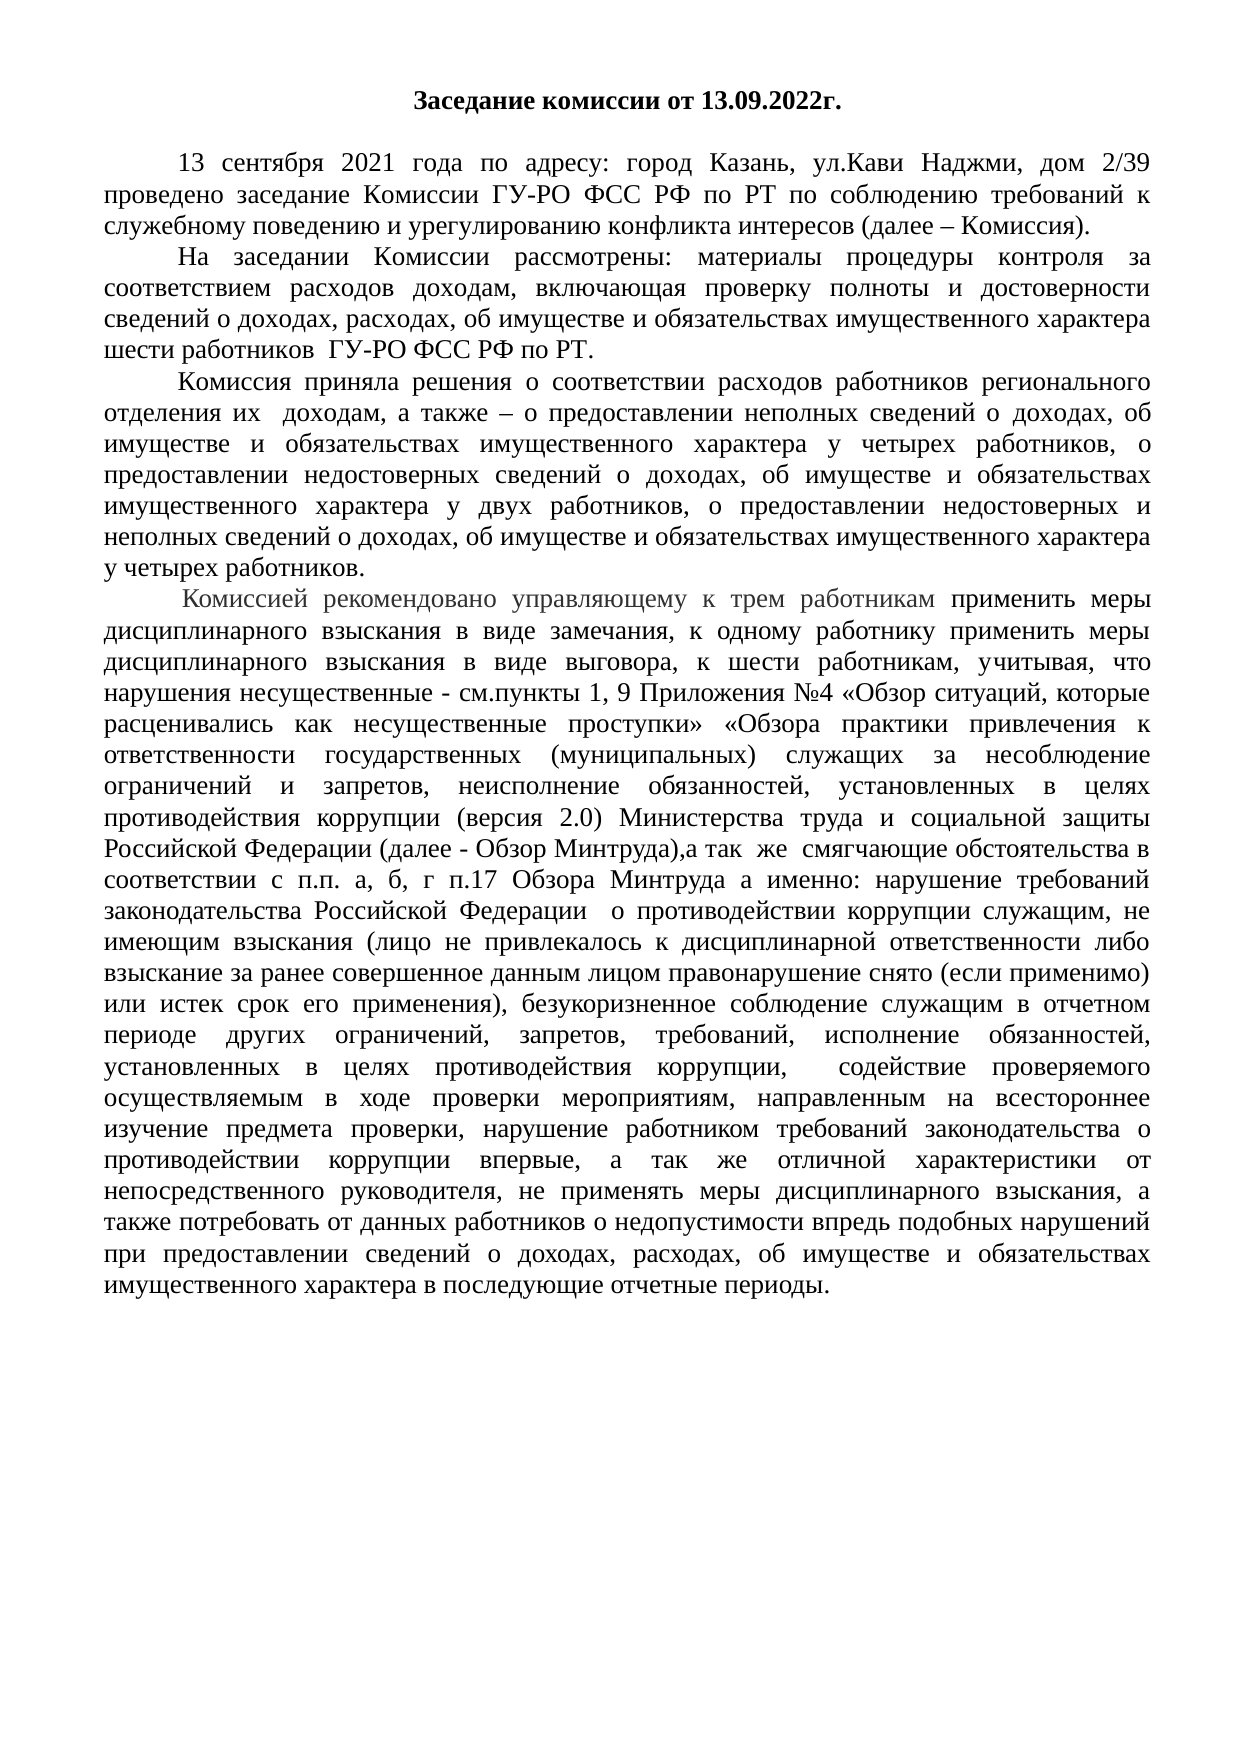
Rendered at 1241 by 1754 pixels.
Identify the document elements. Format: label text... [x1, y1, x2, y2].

text 13 сентября 2021 года по адресу: город Казань, ул.Кави Наджми, дом 2/39 проведено заседание Комиссии ГУ-РО ФСС РФ по РТ по соблюдению требований к служебному поведению и урегулированию конфликта интересов (далее – Комиссия). [103, 147, 1152, 240]
text Комиссией рекомендовано управляющему к трем работникам применить меры дисциплинарного взыскания в виде замечания, к одному работнику применить меры дисциплинарного взыскания в виде выговора, к шести работникам, учитывая, что нарушения несущественные - см.пункты 1, 9 Приложения №4 «Обзор ситуаций, которые расценивались как несущественные проступки» «Обзора практики привлечения к ответственности государственных (муниципальных) служащих за несоблюдение ограничений и запретов, неисполнение обязанностей, установленных в целях противодействия коррупции (версия 2.0) Министерства труда и социальной защиты Российской Федерации (далее - Обзор Минтруда),а так же смягчающие обстоятельства в соответствии с п.п. а, б, г п.17 Обзора Минтруда а именно: нарушение требований законодательства Российской Федерации о противодействии коррупции служащим, не имеющим взыскания (лицо не привлекалось к дисциплинарной ответственности либо взыскание за ранее совершенное данным лицом правонарушение снято (если применимо) или истек срок его применения), безукоризненное соблюдение служащим в отчетном периоде других ограничений, запретов, требований, исполнение обязанностей, установленных в целях противодействия коррупции, содействие проверяемого осуществляемым в ходе проверки мероприятиям, направленным на всестороннее изучение предмета проверки, нарушение работником требований законодательства о противодействии коррупции впервые, а так же отличной характеристики от непосредственного руководителя, не применять меры дисциплинарного взыскания, а также потребовать от данных работников о недопустимости впредь подобных нарушений при предоставлении сведений о доходах, расходах, об имуществе и обязательствах имущественного характера в последующие отчетные периоды. [103, 583, 1152, 1299]
text Заседание комиссии от 13.09.2022г. [103, 84, 1152, 115]
text На заседании Комиссии рассмотрены: материалы процедуры контроля за соответствием расходов доходам, включающая проверку полноты и достоверности сведений о доходах, расходах, об имуществе и обязательствах имущественного характера шести работников ГУ-РО ФСС РФ по РТ. [103, 240, 1152, 364]
text Комиссия приняла решения о соответствии расходов работников регионального отделения их доходам, а также – о предоставлении неполных сведений о доходах, об имуществе и обязательствах имущественного характера у четырех работников, о предоставлении недостоверных сведений о доходах, об имуществе и обязательствах имущественного характера у двух работников, о предоставлении недостоверных и неполных сведений о доходах, об имуществе и обязательствах имущественного характера у четырех работников. [103, 364, 1152, 583]
